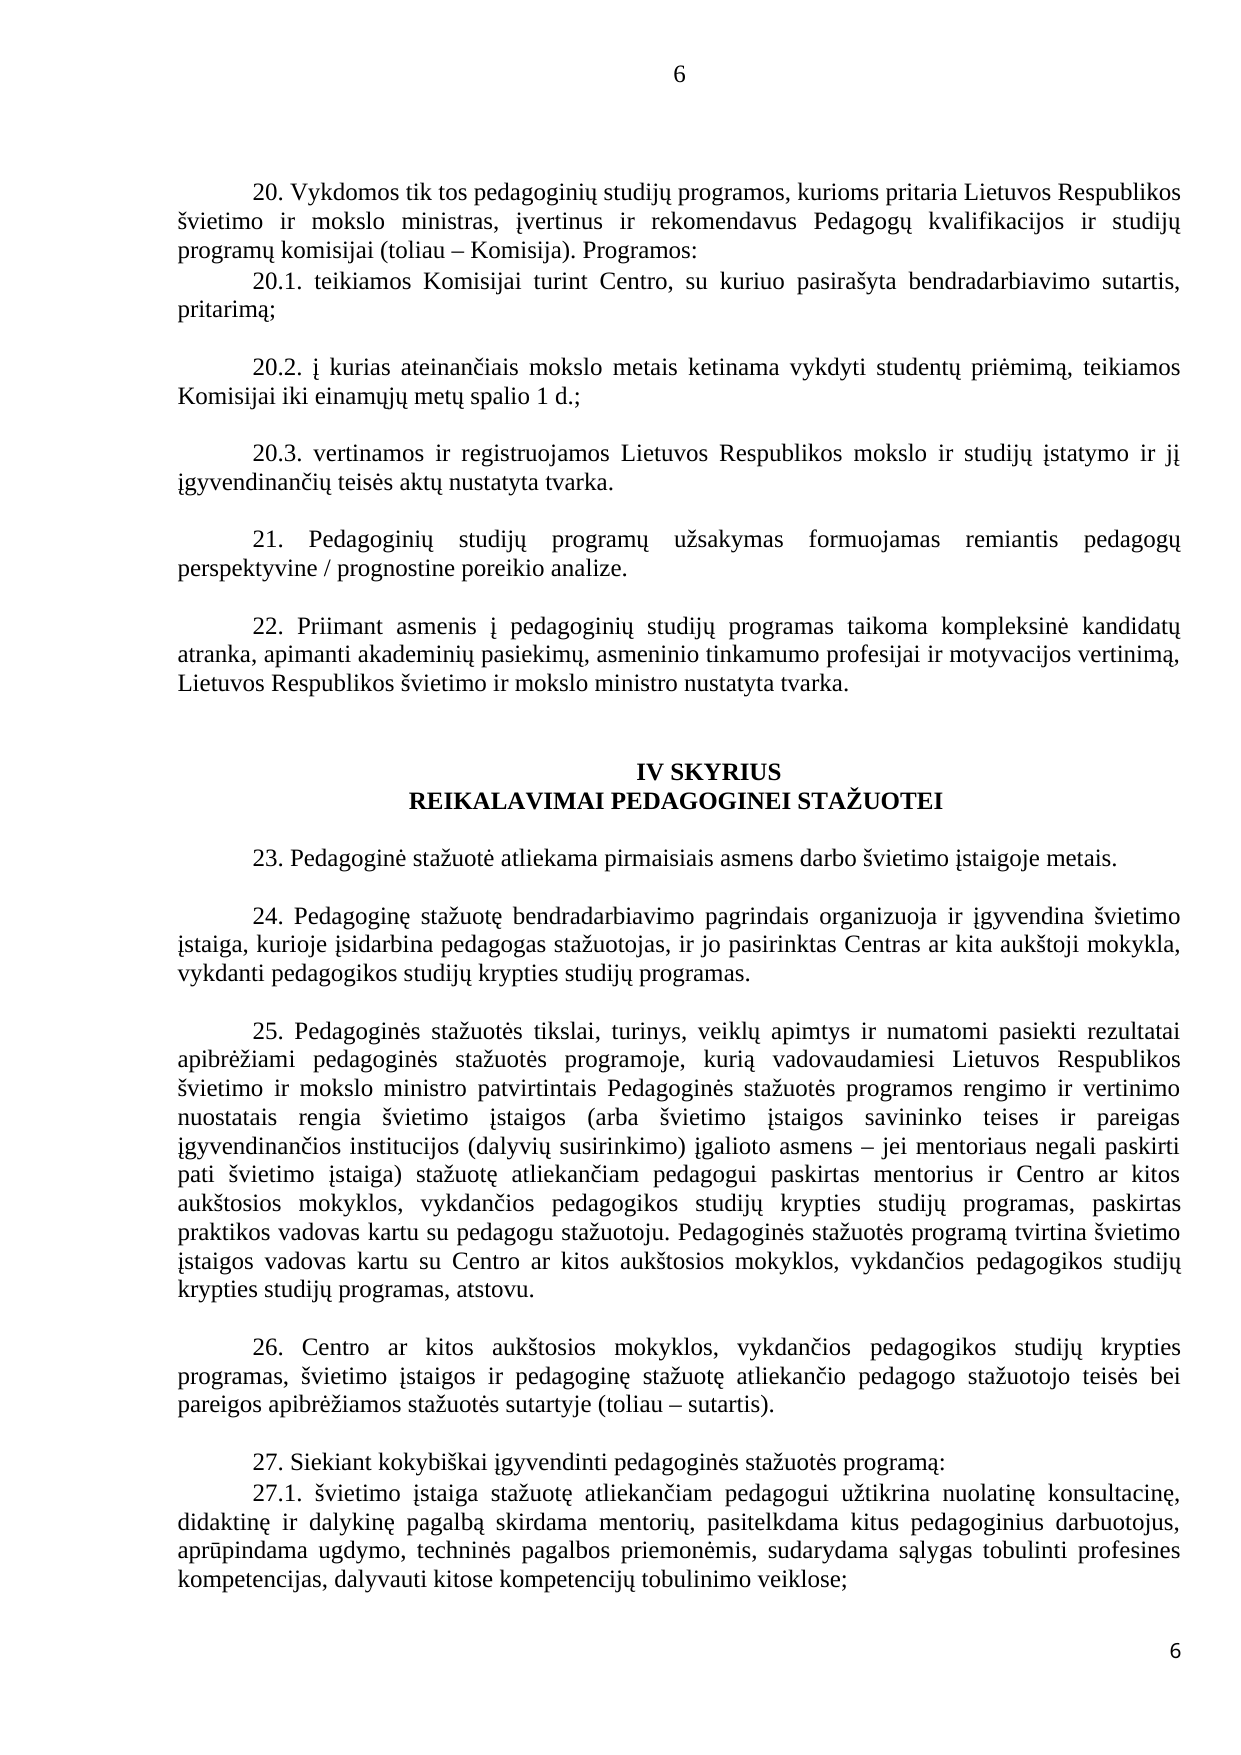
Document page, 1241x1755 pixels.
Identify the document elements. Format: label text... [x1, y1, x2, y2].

text IV SKYRIUS [177, 757, 1181, 786]
text 20.3. vertinamos ir registruojamos Lietuvos Respublikos mokslo ir studijų įstatymo ir jį įgyvendinančių teisės aktų nustatyta tvarka. [177, 438, 1181, 496]
text 24. Pedagoginę stažuotę bendradarbiavimo pagrindais organizuoja ir įgyvendina švietimo įstaiga, kurioje įsidarbina pedagogas stažuotojas, ir jo pasirinktas Centras ar kita aukštoji mokykla, vykdanti pedagogikos studijų krypties studijų programas. [177, 901, 1181, 987]
text 26. Centro ar kitos aukštosios mokyklos, vykdančios pedagogikos studijų krypties programas, švietimo įstaigos ir pedagoginę stažuotę atliekančio pedagogo stažuotojo teisės bei pareigos apibrėžiamos stažuotės sutartyje (toliau – sutartis). [177, 1332, 1181, 1418]
text 20.2. į kurias ateinančiais mokslo metais ketinama vykdyti studentų priėmimą, teikiamos Komisijai iki einamųjų metų spalio 1 d.; [177, 352, 1181, 409]
text 21. Pedagoginių studijų programų užsakymas formuojamas remiantis pedagogų perspektyvine / prognostine poreikio analize. [177, 524, 1181, 582]
text 22. Priimant asmenis į pedagoginių studijų programas taikoma kompleksinė kandidatų atranka, apimanti akademinių pasiekimų, asmeninio tinkamumo profesijai ir motyvacijos vertinimą, Lietuvos Respublikos švietimo ir mokslo ministro nustatyta tvarka. [177, 611, 1181, 697]
text 20. Vykdomos tik tos pedagoginių studijų programos, kurioms pritaria Lietuvos Respublikos švietimo ir mokslo ministras, įvertinus ir rekomendavus Pedagogų kvalifikacijos ir studijų programų komisijai (toliau – Komisija). Programos: [177, 177, 1181, 263]
text 27. Siekiant kokybiškai įgyvendinti pedagoginės stažuotės programą: [177, 1447, 1181, 1476]
text 20.1. teikiamos Komisijai turint Centro, su kuriuo pasirašyta bendradarbiavimo sutartis, pritarimą; [177, 266, 1181, 323]
text 27.1. švietimo įstaiga stažuotę atliekančiam pedagogui užtikrina nuolatinę konsultacinę, didaktinę ir dalykinę pagalbą skirdama mentorių, pasitelkdama kitus pedagoginius darbuotojus, aprūpindama ugdymo, techninės pagalbos priemonėmis, sudarydama sąlygas tobulinti profesines kompetencijas, dalyvauti kitose kompetencijų tobulinimo veiklose; [177, 1478, 1181, 1593]
text 23. Pedagoginė stažuotė atliekama pirmaisiais asmens darbo švietimo įstaigoje metais. [177, 843, 1181, 872]
text REIKALAVIMAI PEDAGOGINEI STAŽUOTEI [177, 786, 1181, 814]
text 25. Pedagoginės stažuotės tikslai, turinys, veiklų apimtys ir numatomi pasiekti rezultatai apibrėžiami pedagoginės stažuotės programoje, kurią vadovaudamiesi Lietuvos Respublikos švietimo ir mokslo ministro patvirtintais Pedagoginės stažuotės programos rengimo ir vertinimo nuostatais rengia švietimo įstaigos (arba švietimo įstaigos savininko teises ir pareigas įgyvendinančios institucijos (dalyvių susirinkimo) įgalioto asmens – jei mentoriaus negali paskirti pati švietimo įstaiga) stažuotę atliekančiam pedagogui paskirtas mentorius ir Centro ar kitos aukštosios mokyklos, vykdančios pedagogikos studijų krypties studijų programas, paskirtas praktikos vadovas kartu su pedagogu stažuotoju. Pedagoginės stažuotės programą tvirtina švietimo įstaigos vadovas kartu su Centro ar kitos aukštosios mokyklos, vykdančios pedagogikos studijų krypties studijų programas, atstovu. [177, 1016, 1181, 1303]
